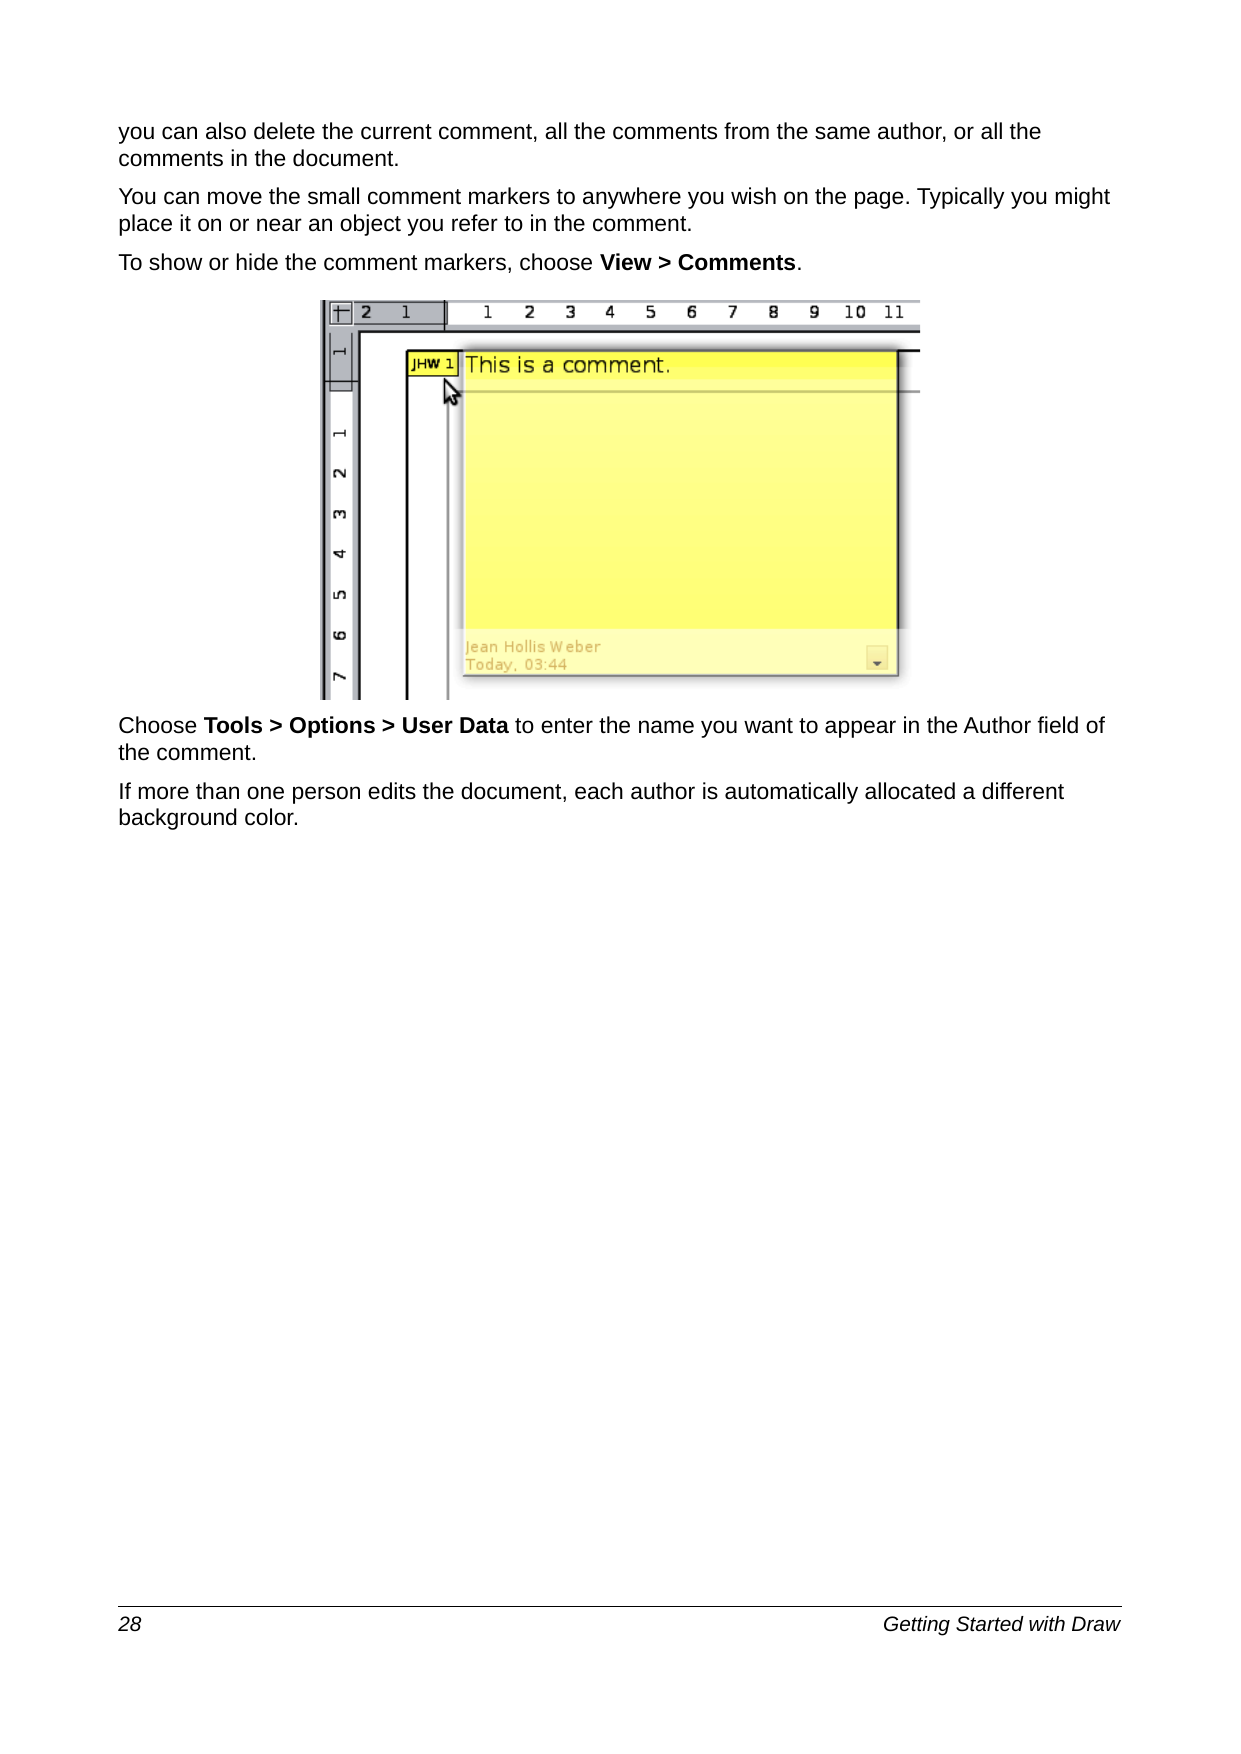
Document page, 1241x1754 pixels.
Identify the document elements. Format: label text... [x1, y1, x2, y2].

text you can also delete the current comment, all the comments from the same author, or all the comments in the document. [118, 118, 1122, 171]
text If more than one person edits the document, each author is automatically allocated a different background color. [118, 778, 1122, 830]
text You can move the small comment markers to anywhere you wish on the page. Typically you might place it on or near an object you refer to in the comment. [118, 183, 1122, 236]
text To show or hide the comment markers, choose View > Comments. [118, 248, 1122, 275]
text Choose Tools > Options > User Data to enter the name you want to appear in the Author field of the comment. [118, 712, 1122, 765]
picture [320, 300, 921, 700]
